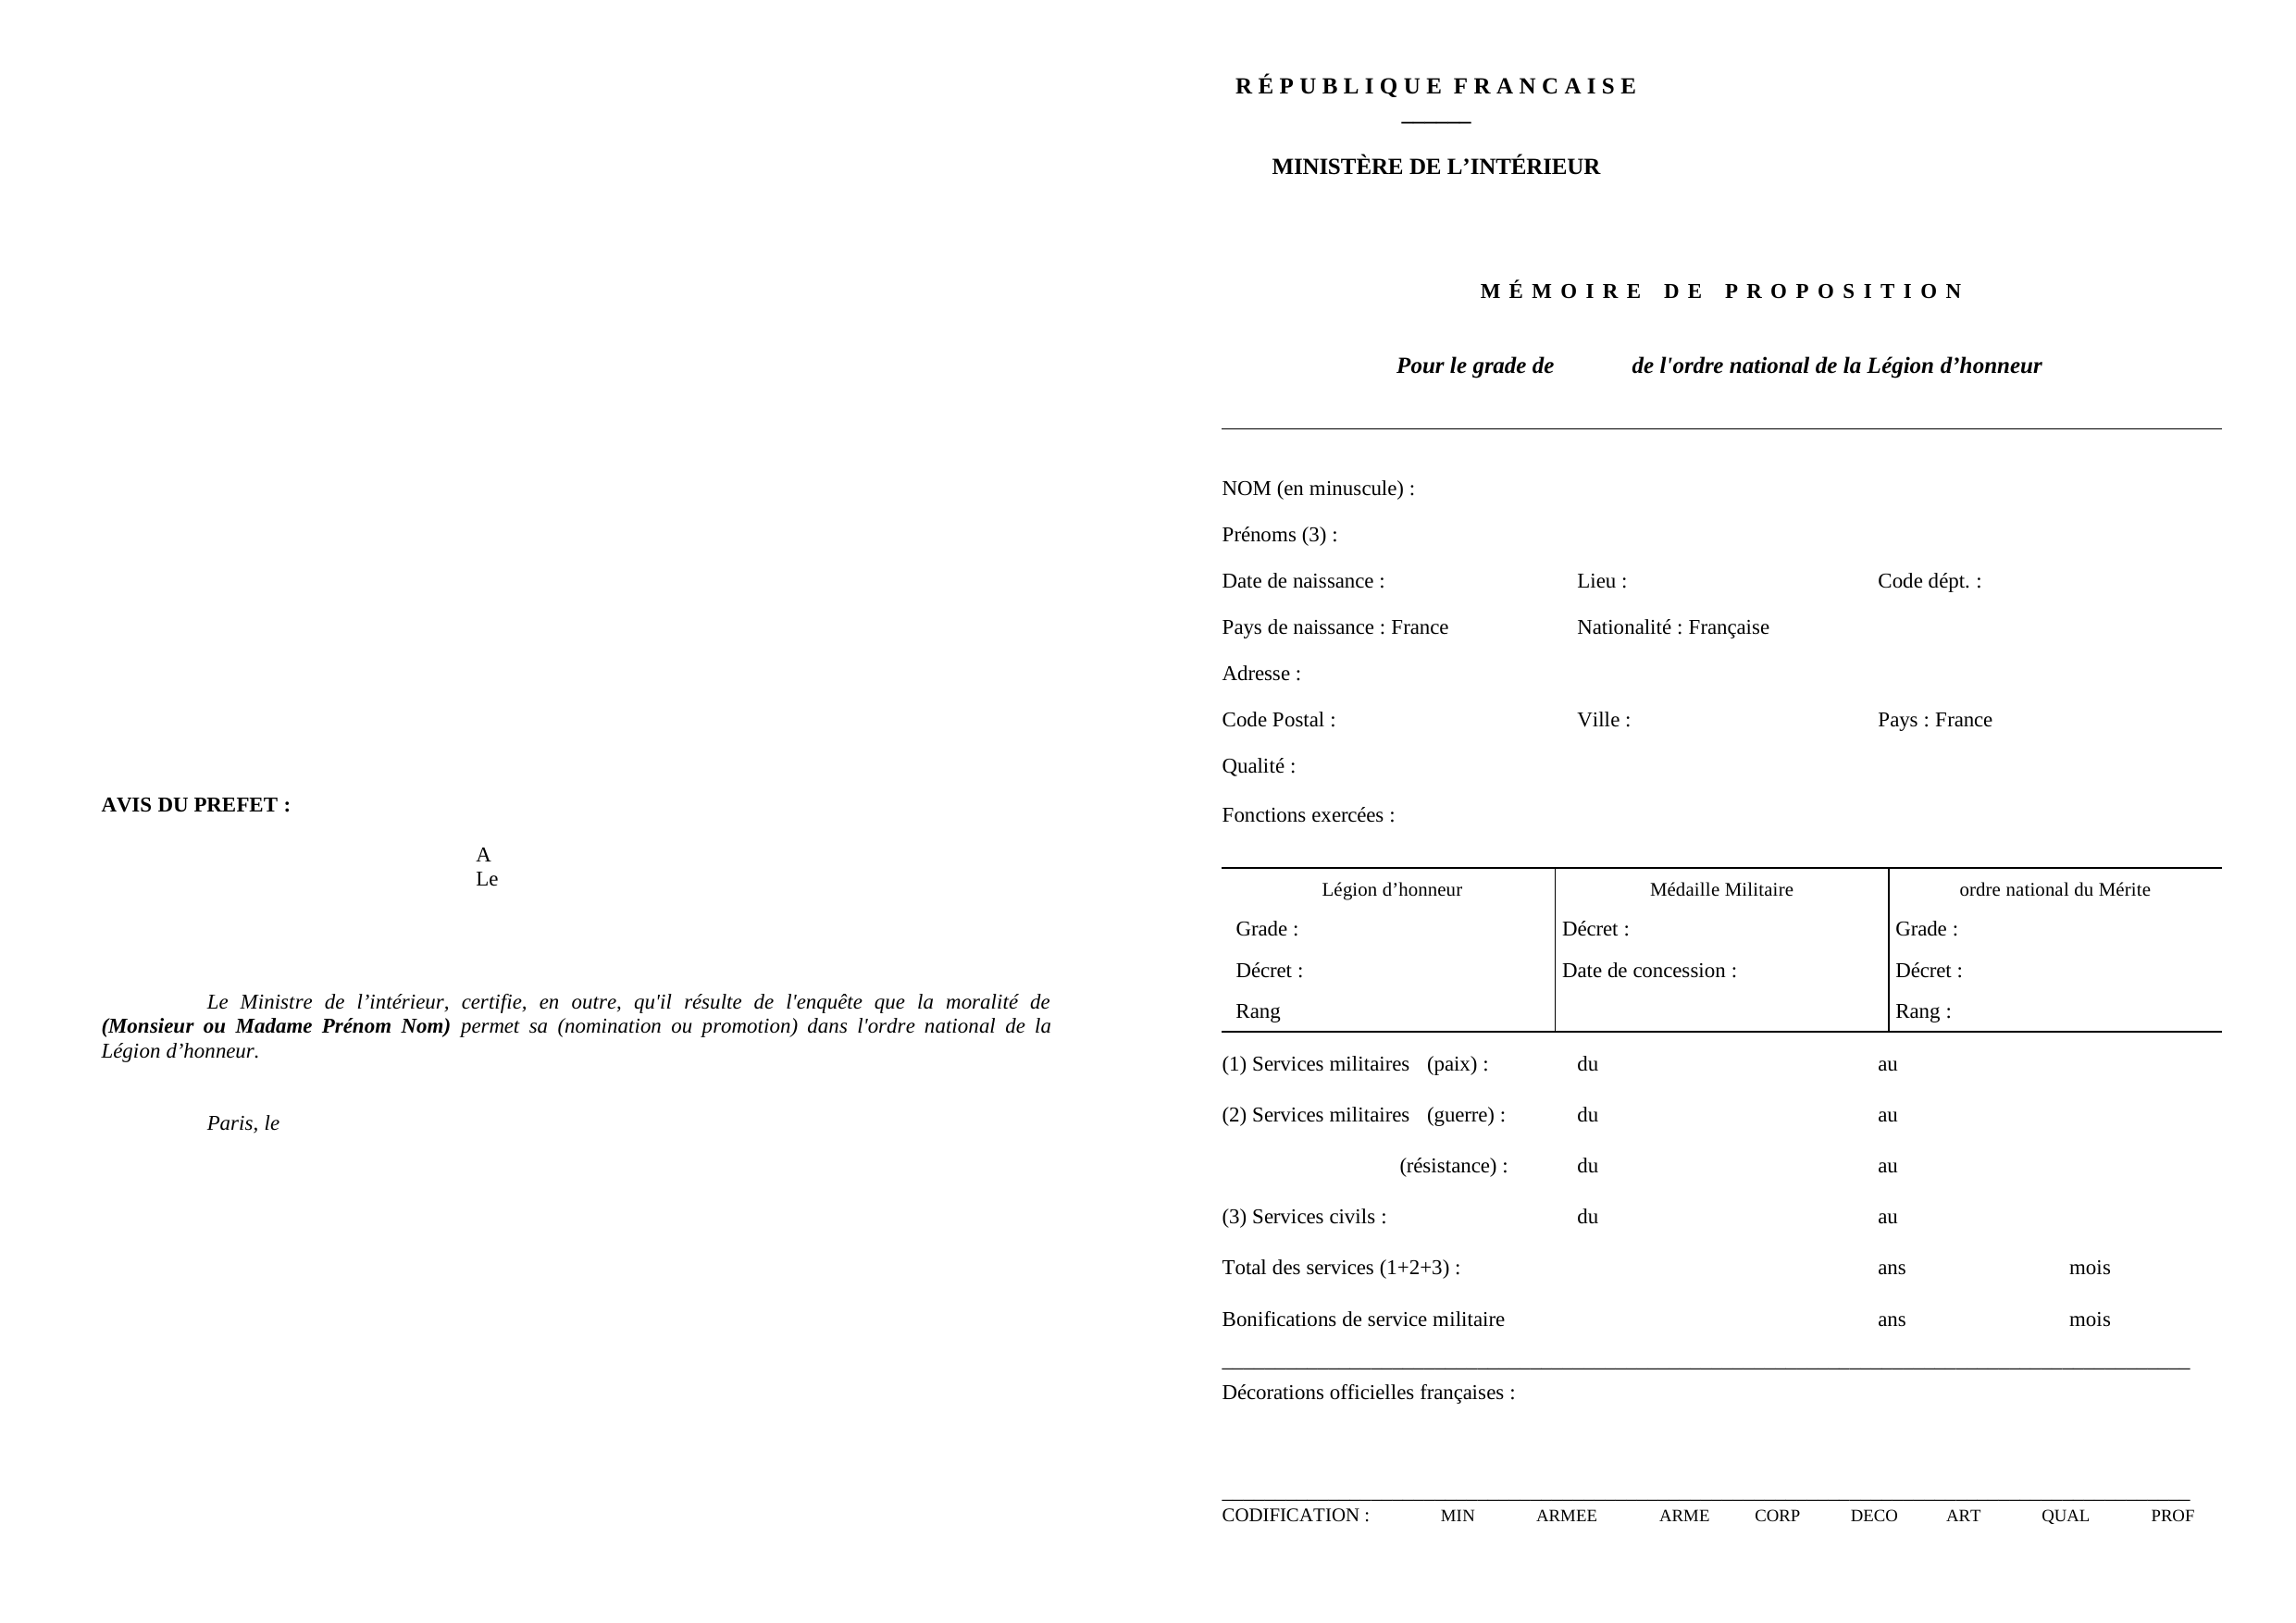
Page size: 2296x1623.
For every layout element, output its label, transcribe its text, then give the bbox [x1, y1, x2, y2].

table_cell Rang : [1890, 990, 2222, 1031]
text Qualité : [1222, 732, 2219, 778]
table_cell Décret : [1222, 949, 1555, 990]
text (3) Services civils : du au [1222, 1194, 2219, 1229]
text ______ [1222, 99, 1650, 126]
text Pays de naissance : France Nationalité : Française [1222, 593, 2219, 639]
table_header ordre national du Mérite [1890, 869, 2222, 908]
text Décorations officielles françaises : [1222, 1380, 2219, 1405]
table_cell Rang [1222, 990, 1555, 1031]
text MINISTÈRE DE L’INTÉRIEUR [1222, 153, 1650, 180]
text CODIFICATION : MIN ARMEE ARME CORP DECO ART QUAL PROF [1222, 1503, 2224, 1526]
table_cell Grade : [1222, 908, 1555, 949]
text Fonctions exercées : [1222, 802, 2219, 827]
text (1) Services militaires (paix) : du au [1222, 1040, 2219, 1075]
text AVIS DU PREFET : [101, 792, 1059, 817]
text Paris, le [101, 1110, 1054, 1135]
table_header [1222, 429, 2222, 454]
text MÉMOIRE DE PROPOSITION [1222, 279, 2219, 303]
text Bonifications de service militaire ans mois [1222, 1296, 2219, 1331]
table_header Légion d’honneur [1222, 869, 1555, 908]
text Prénoms (3) : [1222, 501, 2219, 547]
text ___________________________________________________________________________________________ [1222, 1347, 2219, 1371]
text (2) Services militaires (guerre) : du au [1222, 1092, 2219, 1126]
table_cell Grade : [1890, 908, 2222, 949]
text (résistance) : du au [1222, 1143, 2219, 1177]
table_cell Décret : [1890, 949, 2222, 990]
table_cell [1556, 990, 1888, 1031]
text A [476, 841, 1059, 866]
text Adresse : [1222, 639, 2219, 686]
table_cell Décret : [1556, 908, 1888, 949]
table_cell Date de concession : [1556, 949, 1888, 990]
text R É P U B L I Q U E F R A N C A I S E [1222, 72, 1650, 99]
text Total des services (1+2+3) : ans mois [1222, 1245, 2219, 1280]
text Date de naissance : Lieu : Code dépt. : [1222, 547, 2219, 593]
text Code Postal : Ville : Pays : France [1222, 686, 2219, 732]
text Pour le grade de de l'ordre national de la Légion d’honneur [1222, 352, 2219, 378]
text ___________________________________________________________________________________________ [1222, 1478, 2219, 1503]
text Le [476, 866, 1059, 890]
table_header Médaille Militaire [1556, 869, 1888, 908]
text NOM (en minuscule) : [1222, 454, 2219, 501]
text Le Ministre de l’intérieur, certifie, en outre, qu'il résulte de l'enquête que la moralité de (Monsieur ou Madame Prénom Nom) permet sa (nomination ou promotion) dans l'ordre national de la Légion d’honneur. [101, 989, 1054, 1062]
